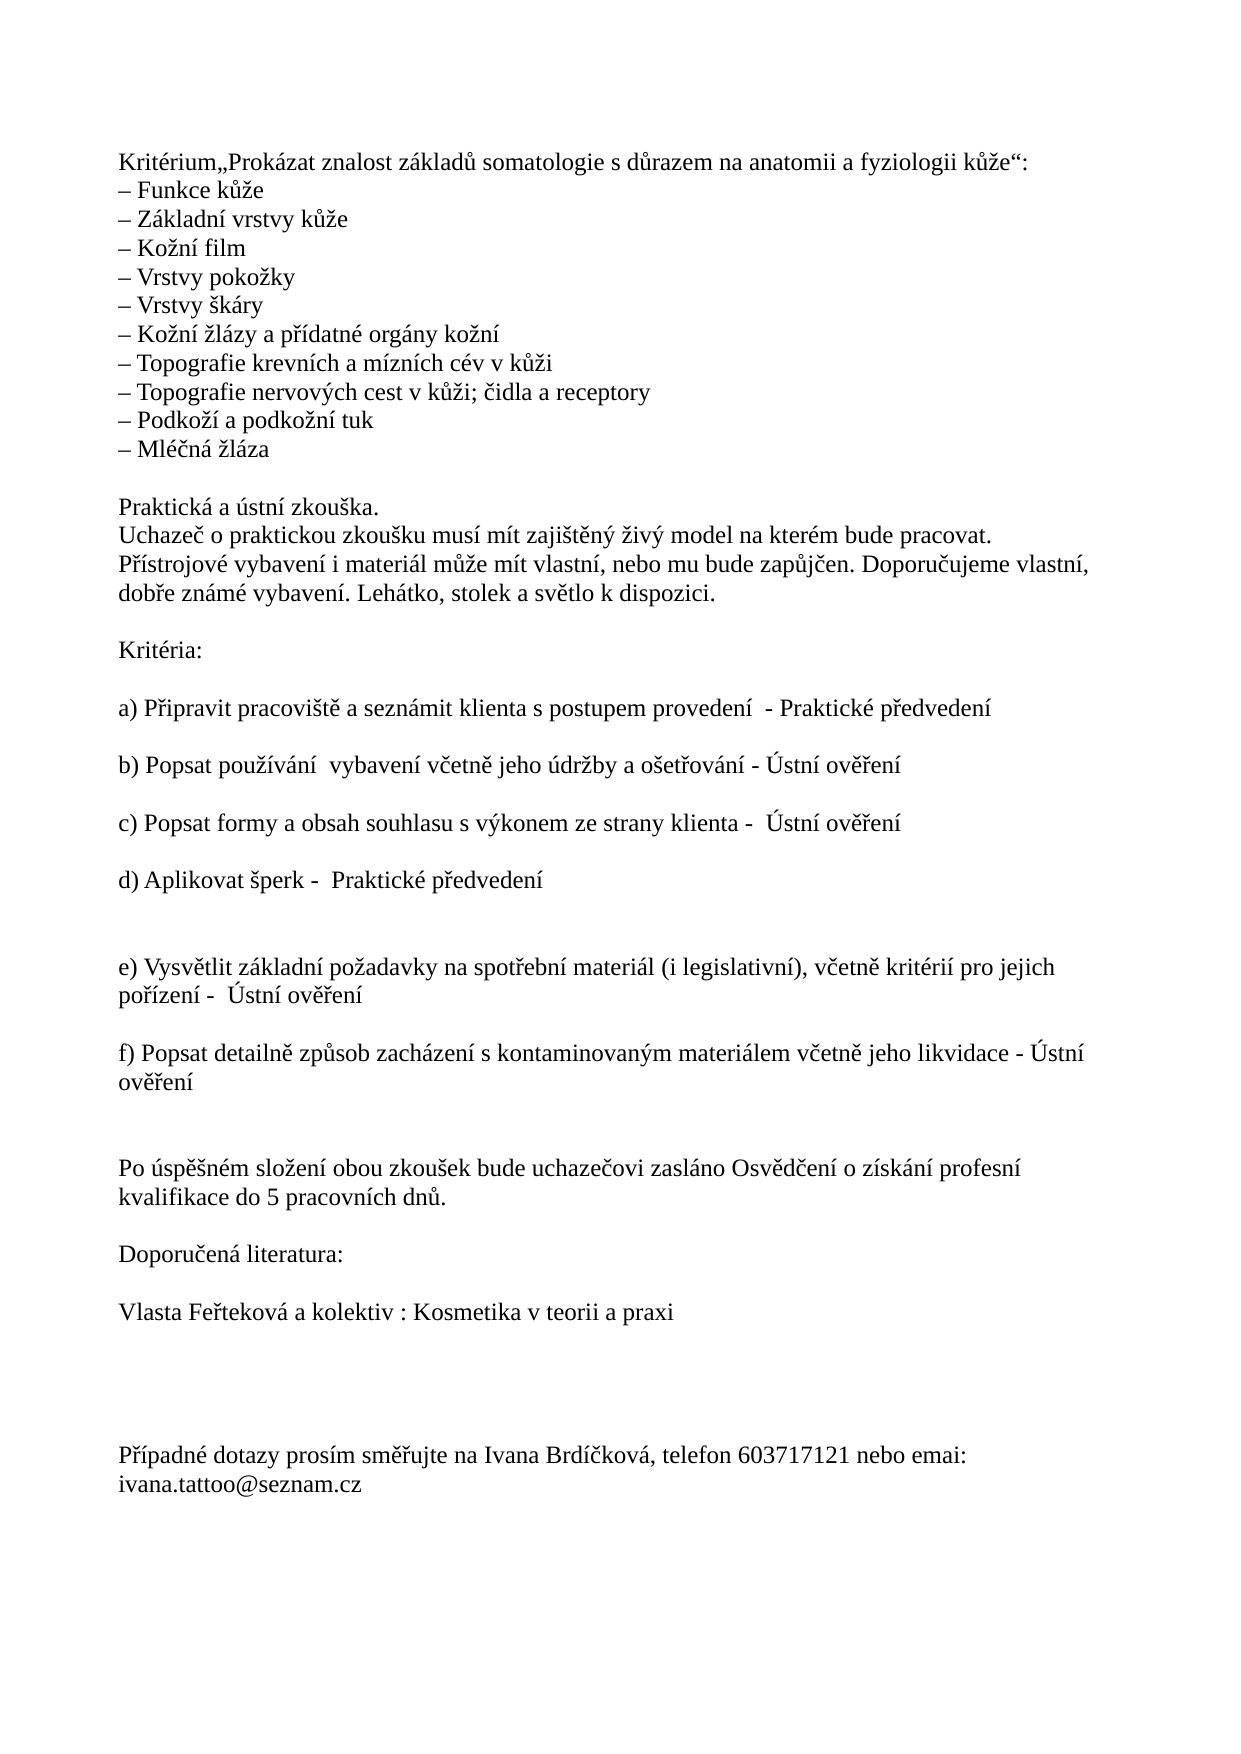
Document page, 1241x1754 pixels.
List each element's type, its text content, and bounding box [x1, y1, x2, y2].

text Přístrojové vybavení i materiál může mít vlastní, nebo mu bude zapůjčen. Doporučujeme vlastní, dobře známé vybavení. Lehátko, stolek a světlo k dispozici. [118, 549, 1122, 607]
text – Topografie nervových cest v kůži; čidla a receptory [118, 377, 1122, 406]
text Kritérium„Prokázat znalost základů somatologie s důrazem na anatomii a fyziologii kůže“: [118, 147, 1122, 176]
text Kritéria: [118, 636, 1122, 664]
text – Funkce kůže [118, 176, 1122, 204]
text Případné dotazy prosím směřujte na Ivana Brdíčková, telefon 603717121 nebo emai: ivana.tattoo@seznam.cz [118, 1441, 1122, 1498]
text f) Popsat detailně způsob zacházení s kontaminovaným materiálem včetně jeho likvidace - Ústní ověření [118, 1038, 1122, 1096]
text e) Vysvětlit základní požadavky na spotřební materiál (i legislativní), včetně kritérií pro jejich pořízení - Ústní ověření [118, 952, 1122, 1009]
text Doporučená literatura: [118, 1239, 1122, 1268]
text b) Popsat používání vybavení včetně jeho údržby a ošetřování - Ústní ověření [118, 751, 1122, 779]
text – Podkoží a podkožní tuk [118, 406, 1122, 434]
text a) Připravit pracoviště a seznámit klienta s postupem provedení - Praktické předvedení [118, 693, 1122, 722]
text – Základní vrstvy kůže [118, 204, 1122, 233]
text – Vrstvy škáry [118, 291, 1122, 319]
text Po úspěšném složení obou zkoušek bude uchazečovi zasláno Osvědčení o získání profesní kvalifikace do 5 pracovních dnů. [118, 1153, 1122, 1211]
text Uchazeč o praktickou zkoušku musí mít zajištěný živý model na kterém bude pracovat. [118, 521, 1122, 549]
text Vlasta Feřteková a kolektiv : Kosmetika v teorii a praxi [118, 1297, 1122, 1326]
text c) Popsat formy a obsah souhlasu s výkonem ze strany klienta - Ústní ověření [118, 808, 1122, 837]
text – Kožní žlázy a přídatné orgány kožní [118, 319, 1122, 348]
text – Kožní film [118, 233, 1122, 262]
text – Topografie krevních a mízních cév v kůži [118, 348, 1122, 377]
text Praktická a ústní zkouška. [118, 492, 1122, 521]
text – Vrstvy pokožky [118, 262, 1122, 291]
text d) Aplikovat šperk - Praktické předvedení [118, 866, 1122, 894]
text – Mléčná žláza [118, 434, 1122, 463]
